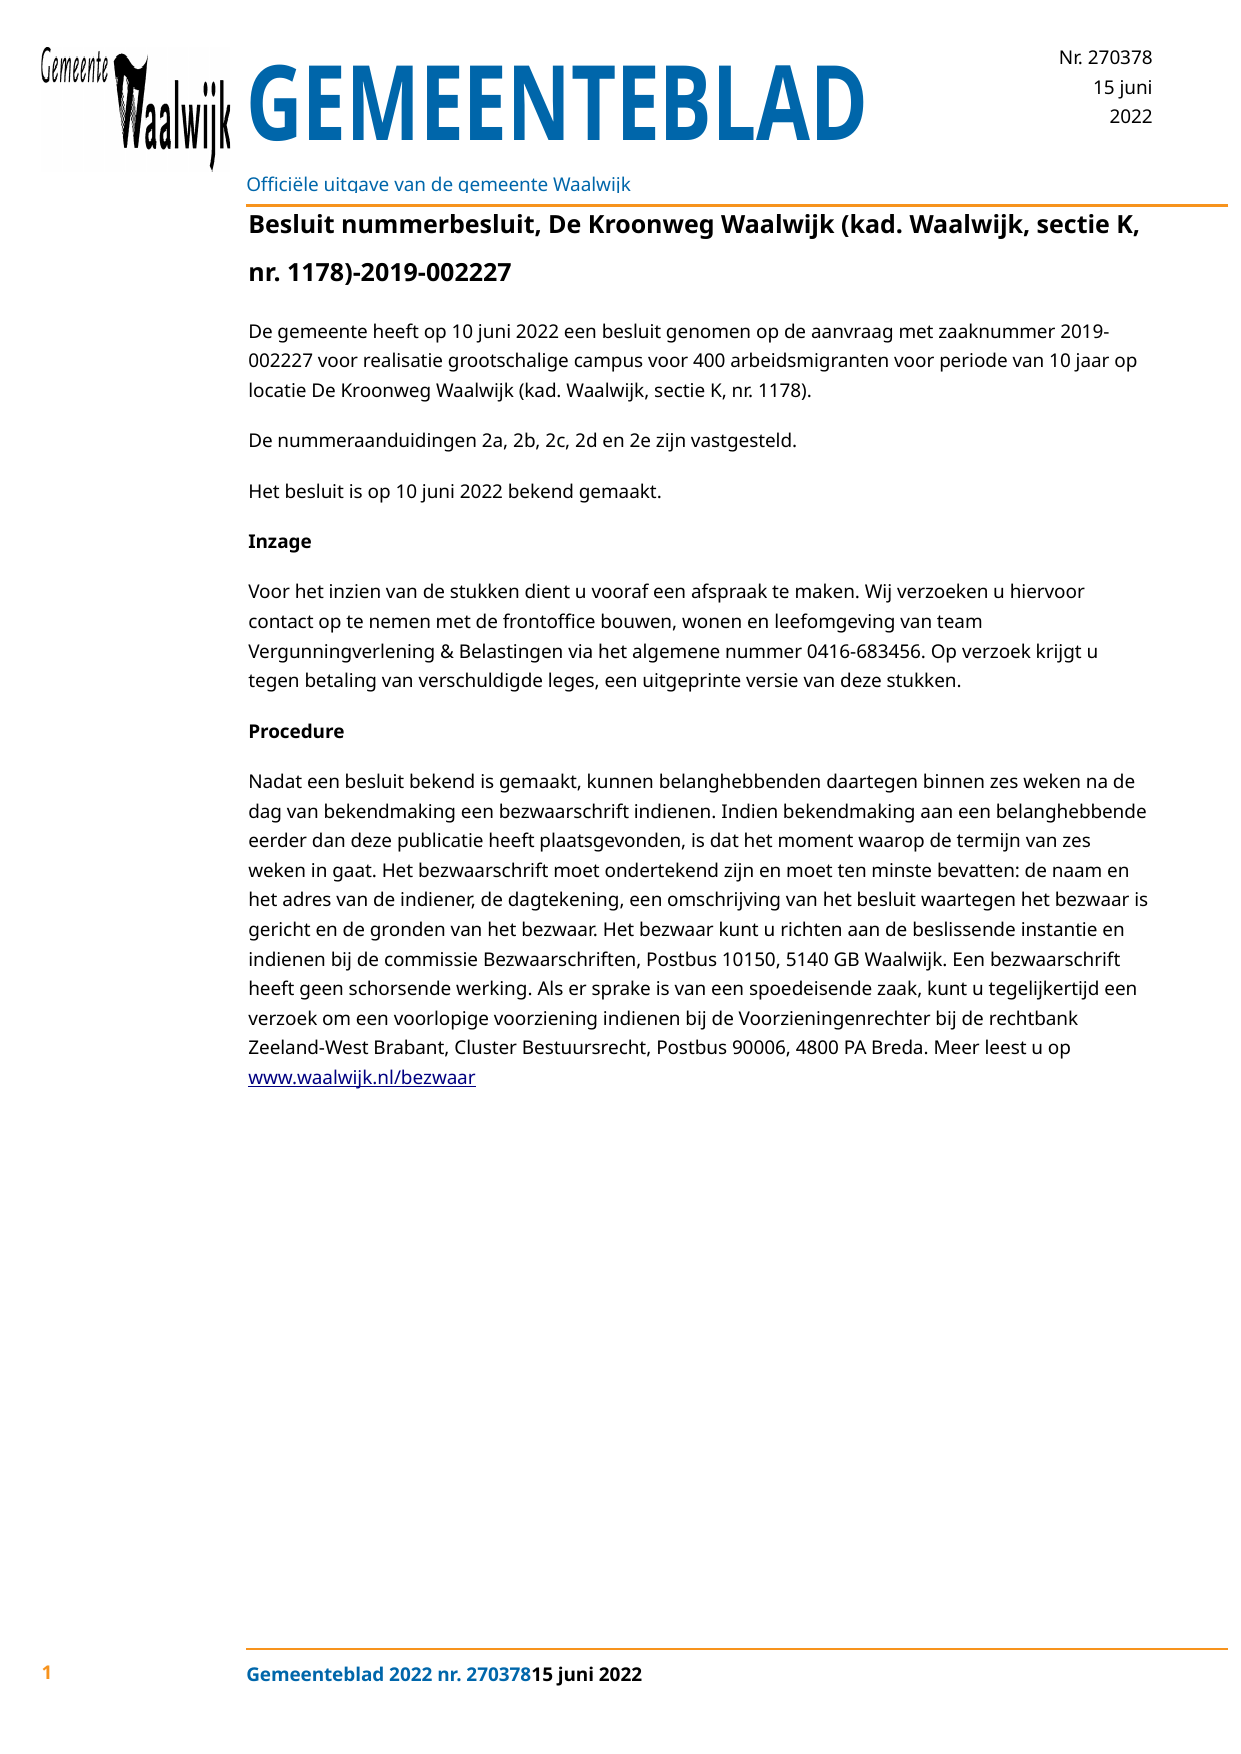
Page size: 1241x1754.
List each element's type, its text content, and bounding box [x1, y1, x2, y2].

text Inzage [248, 528, 1152, 554]
text Procedure [248, 718, 1152, 744]
text Het besluit is op 10 juni 2022 bekend gemaakt. [248, 478, 1152, 504]
text Voor het inzien van de stukken dient u vooraf een afspraak te maken. Wij verzoeken u hiervoor contact op te nemen met de frontoffice bouwen, wonen en leefomgeving van team Vergunningverlening & Belastingen via het algemene nummer 0416-683456. Op verzoek krijgt u tegen betaling van verschuldigde leges, een uitgeprinte versie van deze stukken. [248, 579, 1152, 693]
text Nadat een besluit bekend is gemaakt, kunnen belanghebbenden daartegen binnen zes weken na de dag van bekendmaking een bezwaarschrift indienen. Indien bekendmaking aan een belanghebbende eerder dan deze publicatie heeft plaatsgevonden, is dat het moment waarop de termijn van zes weken in gaat. Het bezwaarschrift moet ondertekend zijn en moet ten minste bevatten: de naam en het adres van de indiener, de dagtekening, een omschrijving van het besluit waartegen het bezwaar is gericht en de gronden van het bezwaar. Het bezwaar kunt u richten aan de beslissende instantie en indienen bij de commissie Bezwaarschriften, Postbus 10150, 5140 GB Waalwijk. Een bezwaarschrift heeft geen schorsende werking. Als er sprake is van een spoedeisende zaak, kunt u tegelijkertijd een verzoek om een voorlopige voorziening indienen bij de Voorzieningenrechter bij de rechtbank Zeeland-West Brabant, Cluster Bestuursrecht, Postbus 90006, 4800 PA Breda. Meer leest u op www.waalwijk.nl/bezwaar [248, 768, 1152, 1090]
text De nummeraanduidingen 2a, 2b, 2c, 2d en 2e zijn vastgesteld. [248, 427, 1152, 453]
text Besluit nummerbesluit, De Kroonweg Waalwijk (kad. Waalwijk, sectie K, nr. 1178)-2019-002227 [248, 207, 1152, 288]
text De gemeente heeft op 10 juni 2022 een besluit genomen op de aanvraag met zaaknummer 2019-002227 voor realisatie grootschalige campus voor 400 arbeidsmigranten voor periode van 10 jaar op locatie De Kroonweg Waalwijk (kad. Waalwijk, sectie K, nr. 1178). [248, 318, 1152, 403]
picture [41, 47, 231, 172]
